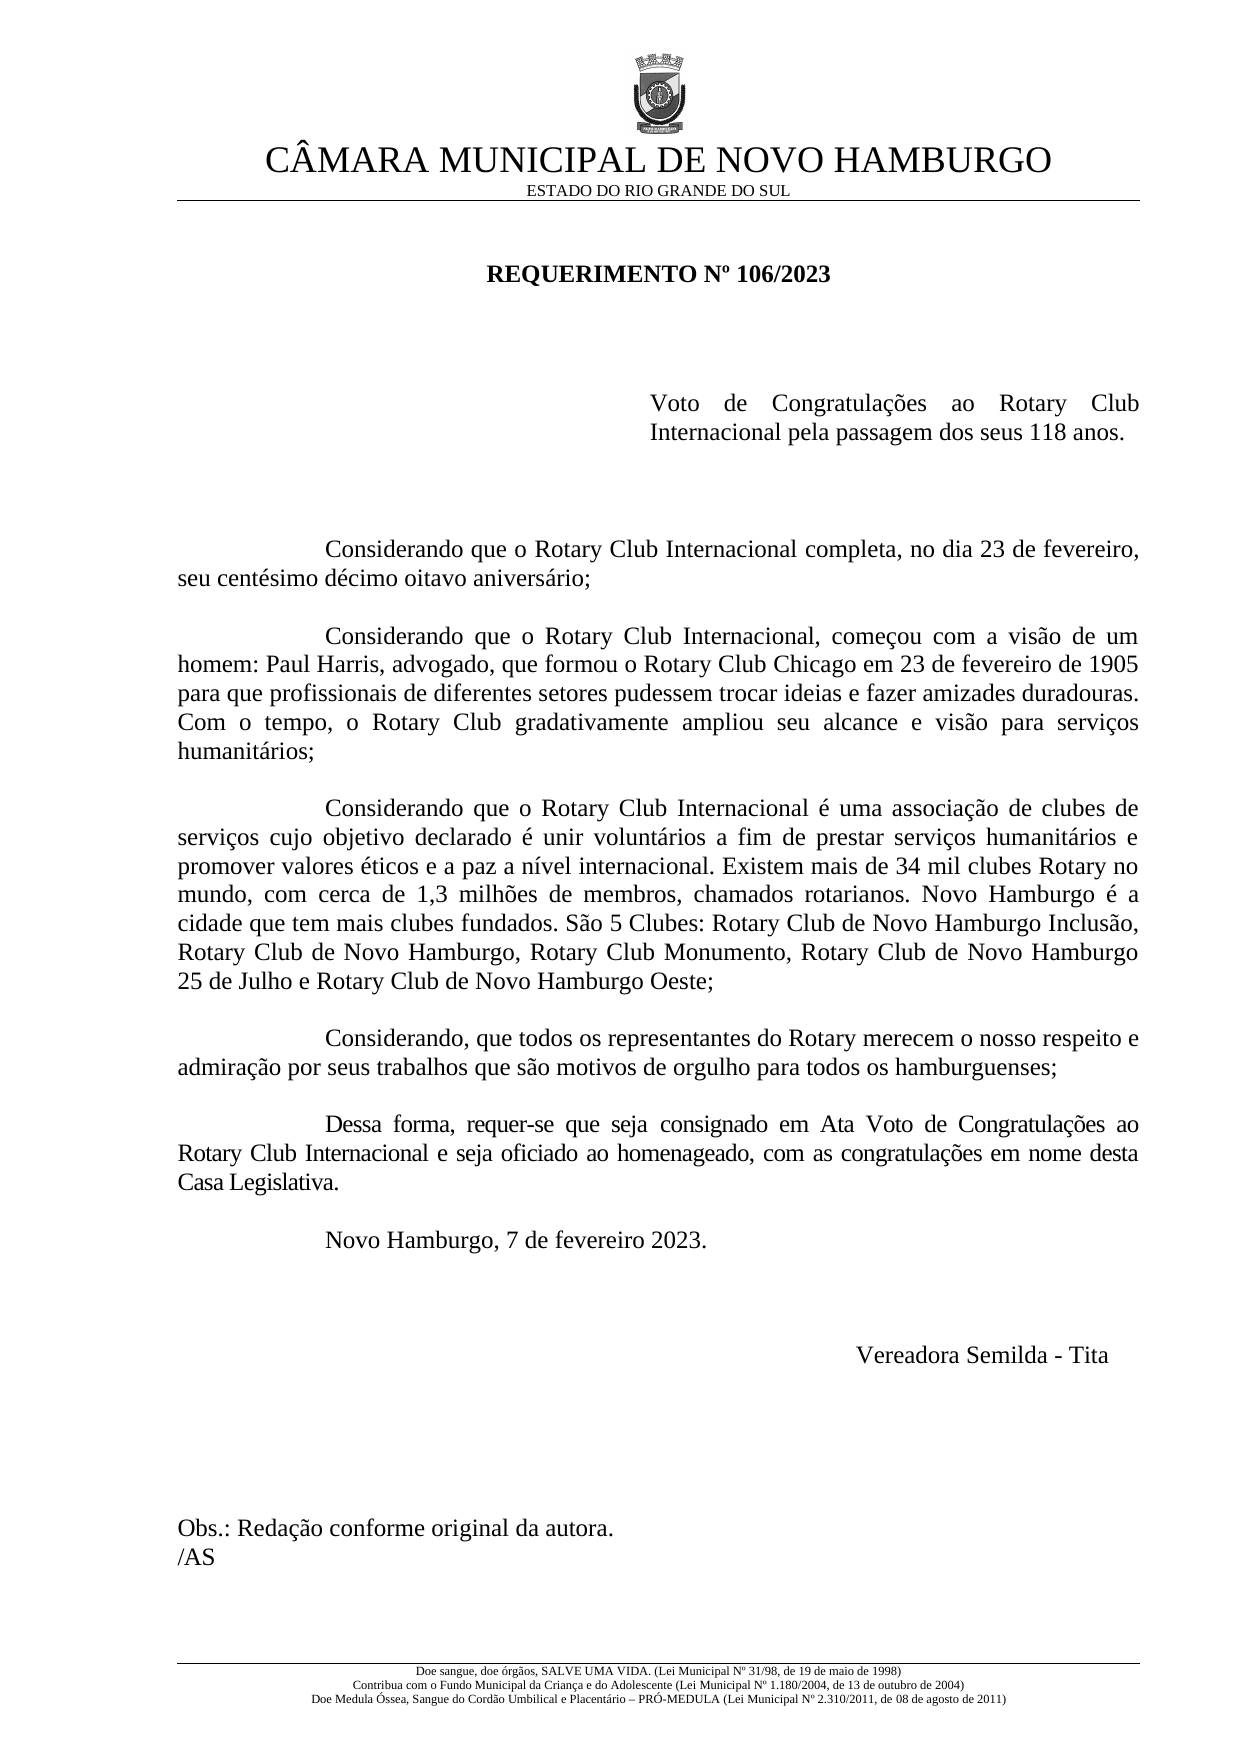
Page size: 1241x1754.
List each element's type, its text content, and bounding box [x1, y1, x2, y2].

text Obs.: Redação conforme original da autora. [177, 1513, 1140, 1542]
text Considerando que o Rotary Club Internacional, começou com a visão de um homem: Paul Harris, advogado, que formou o Rotary Club Chicago em 23 de fevereiro de 1905 para que profissionais de diferentes setores pudessem trocar ideias e fazer amizades duradouras. Com o tempo, o Rotary Club gradativamente ampliou seu alcance e visão para serviços humanitários; [177, 621, 1140, 764]
text Considerando que o Rotary Club Internacional completa, no dia 23 de fevereiro, seu centésimo décimo oitavo aniversário; [177, 534, 1140, 592]
text Novo Hamburgo, 7 de fevereiro 2023. [177, 1225, 1140, 1254]
text Considerando que o Rotary Club Internacional é uma associação de clubes de serviços cujo objetivo declarado é unir voluntários a fim de prestar serviços humanitários e promover valores éticos e a paz a nível internacional. Existem mais de 34 mil clubes Rotary no mundo, com cerca de 1,3 milhões de membros, chamados rotarianos. Novo Hamburgo é a cidade que tem mais clubes fundados. São 5 Clubes: Rotary Club de Novo Hamburgo Inclusão, Rotary Club de Novo Hamburgo, Rotary Club Monumento, Rotary Club de Novo Hamburgo 25 de Julho e Rotary Club de Novo Hamburgo Oeste; [177, 793, 1140, 994]
text Considerando, que todos os representantes do Rotary merecem o nosso respeito e admiração por seus trabalhos que são motivos de orgulho para todos os hamburguenses; [177, 1023, 1140, 1081]
text Vereadora Semilda - Tita [177, 1340, 1140, 1369]
text /AS [177, 1542, 1140, 1570]
text Voto de Congratulações ao Rotary Club Internacional pela passagem dos seus 118 anos. [649, 388, 1140, 446]
title REQUERIMENTO Nº 106/2023 [177, 259, 1140, 287]
text Dessa forma, requer-se que seja consignado em Ata Voto de Congratulações ao Rotary Club Internacional e seja oficiado ao homenageado, com as congratulações em nome desta Casa Legislativa. [177, 1109, 1140, 1196]
